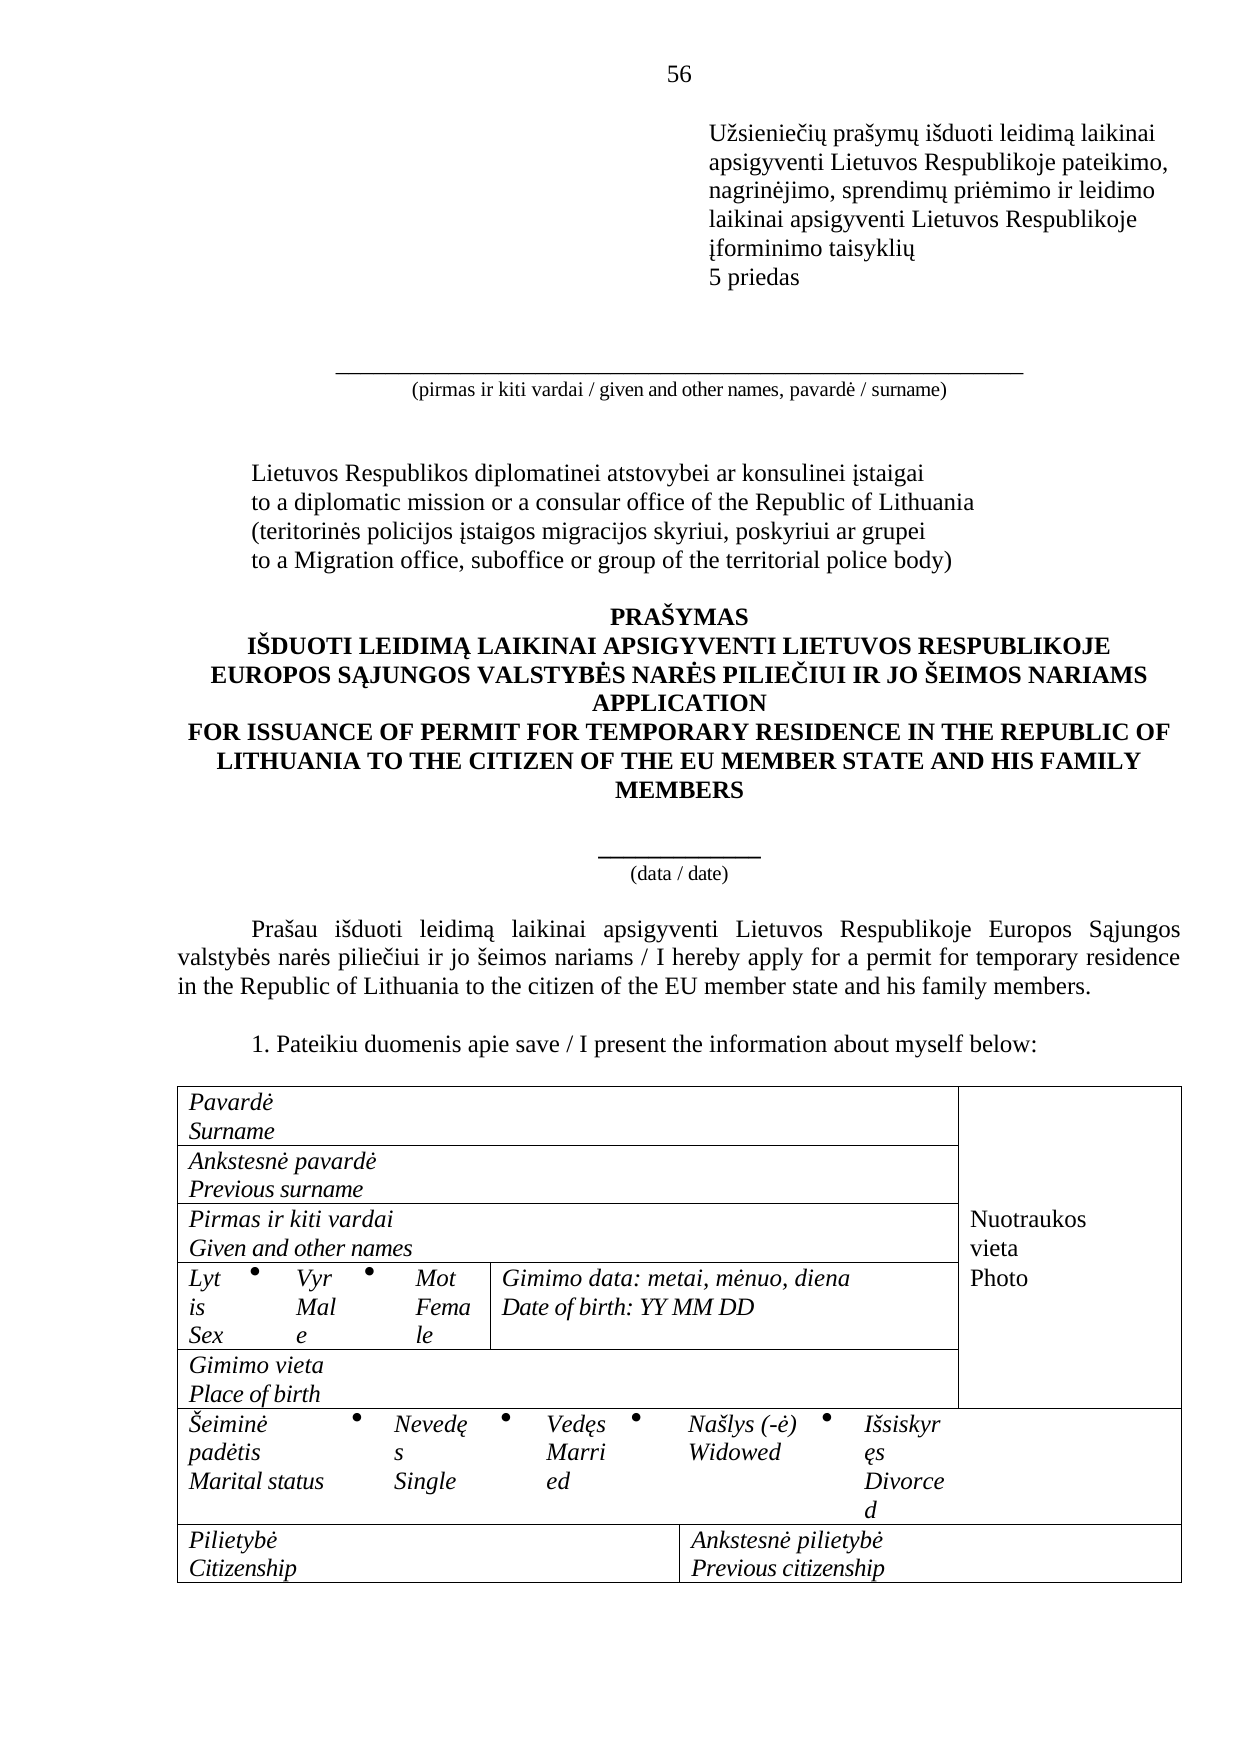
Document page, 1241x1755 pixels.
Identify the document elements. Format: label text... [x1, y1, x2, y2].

text Išduoti leidimą laikinai apsigyventi Lietuvos Respublikoje [177, 631, 1181, 660]
text _____________ [177, 832, 1181, 861]
text Užsieniečių prašymų išduoti leidimą laikinai [177, 118, 1181, 147]
table_cell Nevedęs Single [383, 1409, 490, 1524]
table_cell Ankstesnė pilietybė Previous citizenship [680, 1525, 1181, 1582]
table_cell Gimimo data: metai, mėnuo, diena Date of birth: YY MM DD [491, 1263, 958, 1349]
text (data / date) [177, 861, 1181, 885]
text eUROPOS SĄJUNGOS VALSTYBĖS NARĖS PILIEČIUI IR JO ŠEIMOS NARIAMS [177, 660, 1181, 688]
text įforminimo taisyklių [177, 233, 1181, 262]
text nagrinėjimo, sprendimų priėmimo ir leidimo [177, 176, 1181, 204]
table_cell Gimimo vieta Place of birth [178, 1350, 958, 1408]
table_cell Mot Female [404, 1263, 490, 1349]
text (pirmas ir kiti vardai / given and other names, pavardė / surname) [177, 377, 1181, 401]
text to a Migration office, suboffice or group of the territorial police body) [177, 545, 1181, 573]
table_cell Šeiminė padėtis Marital status [178, 1409, 341, 1524]
table_cell Nuotraukos vieta [959, 1203, 1181, 1262]
table_header Pavardė Surname [178, 1087, 958, 1145]
table_cell [959, 1409, 1181, 1524]
table_cell Našlys (-ė) Widowed [677, 1409, 811, 1524]
table_cell [959, 1145, 1181, 1203]
text 5 priedas [177, 262, 1181, 291]
text FOR ISSUANCE OF PERMIT FOR TEMPORARY RESIDENCE IN THE REPUBLIC OF LITHUANIA TO THE CITIZEN OF THE EU MEMBER STATE AND HIS FAMILY MEMBERS [177, 717, 1181, 803]
text laikinai apsigyventi Lietuvos Respublikoje [177, 204, 1181, 233]
text (teritorinės policijos įstaigos migracijos skyriui, poskyriui ar grupei [177, 516, 1181, 545]
text apsigyventi Lietuvos Respublikoje pateikimo, [177, 147, 1181, 176]
table_cell  [354, 1263, 404, 1349]
text to a diplomatic mission or a consular office of the Republic of Lithuania [177, 487, 1181, 516]
table_cell Išsiskyręs Divorced [853, 1409, 958, 1524]
table_cell Photo [959, 1262, 1181, 1349]
table_header [959, 1087, 1181, 1145]
table_cell [959, 1349, 1181, 1408]
text PRAŠYMAS [177, 602, 1181, 631]
text Prašau išduoti leidimą laikinai apsigyventi Lietuvos Respublikoje Europos Sąjungos valstybės narės piliečiui ir jo šeimos nariams / I hereby apply for a permit for temporary residence in the Republic of Lithuania to the citizen of the EU member state and his family members. [177, 914, 1181, 1000]
text _______________________________________________________ [177, 348, 1181, 377]
table_cell Lytis Sex [178, 1263, 239, 1349]
table_cell Vedęs Married [535, 1409, 621, 1524]
table_cell  [341, 1409, 383, 1524]
table_cell  [811, 1409, 853, 1524]
table_cell Pilietybė Citizenship [178, 1525, 679, 1582]
table_cell  [239, 1263, 284, 1349]
table_cell Vyr Male [285, 1263, 354, 1349]
table_cell Ankstesnė pavardė Previous surname [178, 1146, 958, 1203]
table_cell  [621, 1409, 677, 1524]
text 1. Pateikiu duomenis apie save / I present the information about myself below: [177, 1029, 1181, 1057]
table_cell  [490, 1409, 535, 1524]
text APPLICATION [177, 688, 1181, 717]
table_cell Pirmas ir kiti vardai Given and other names [178, 1204, 958, 1262]
text Lietuvos Respublikos diplomatinei atstovybei ar konsulinei įstaigai [177, 458, 1181, 487]
